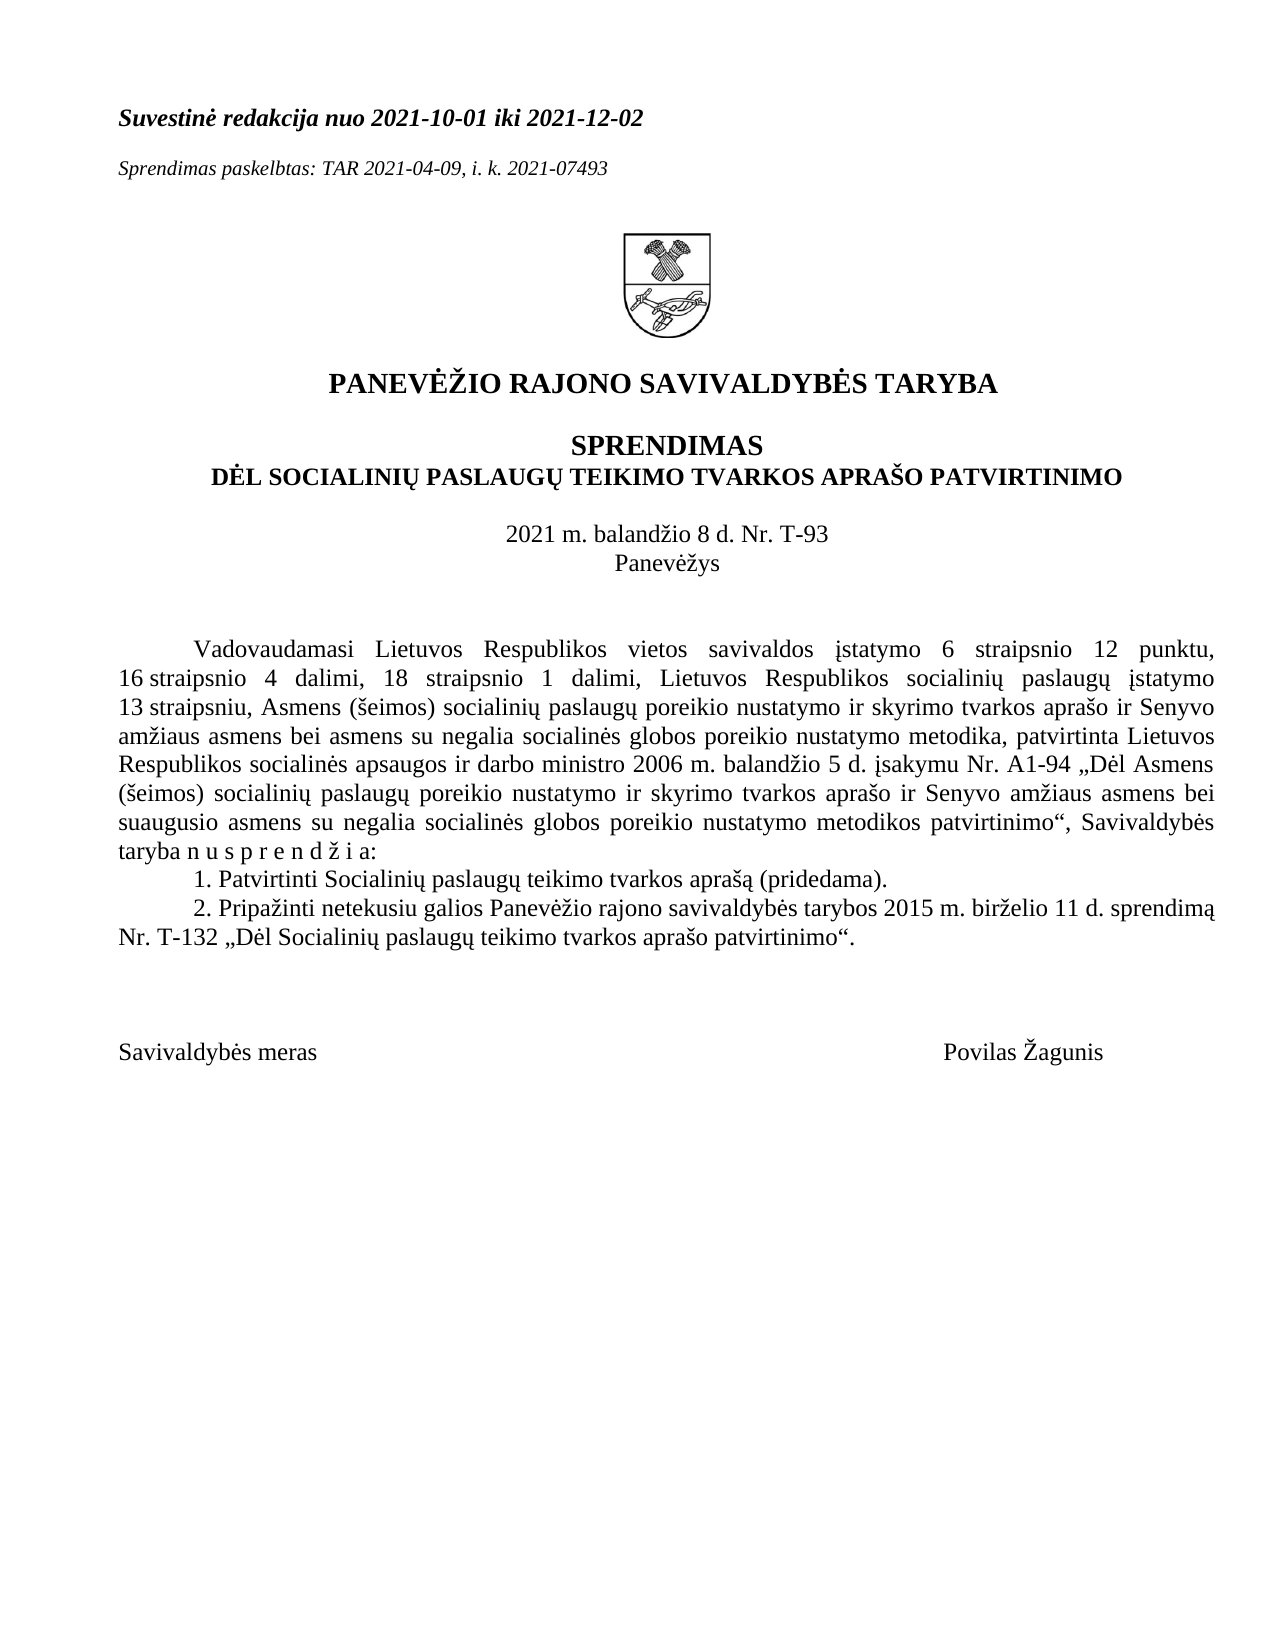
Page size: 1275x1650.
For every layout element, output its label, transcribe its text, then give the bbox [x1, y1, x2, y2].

text 2021 m. balandžio 8 d. Nr. T-93 [118, 519, 1216, 548]
text 2. Pripažinti netekusiu galios Panevėžio rajono savivaldybės tarybos 2015 m. birželio 11 d. sprendimą Nr. T-132 „Dėl Socialinių paslaugų teikimo tvarkos aprašo patvirtinimo“. [118, 893, 1216, 951]
text SPRENDIMAS [118, 428, 1216, 462]
text 1. Patvirtinti Socialinių paslaugų teikimo tvarkos aprašą (pridedama). [118, 864, 1216, 893]
text Sprendimas paskelbtas: TAR 2021-04-09, i. k. 2021-07493 [118, 156, 1216, 180]
text PANEVĖŽIO RAJONO SAVIVALDYBĖS TARYBA [118, 366, 1216, 400]
text Panevėžys [118, 548, 1216, 577]
text Suvestinė redakcija nuo 2021-10-01 iki 2021-12-02 [118, 103, 1216, 132]
text DĖL SOCIALINIŲ PASLAUGŲ TEIKIMO TVARKOS APRAŠO PATVIRTINIMO [118, 462, 1216, 491]
text Savivaldybės meras Povilas Žagunis [118, 1037, 1216, 1066]
text Vadovaudamasi Lietuvos Respublikos vietos savivaldos įstatymo 6 straipsnio 12 punktu, 16 straipsnio 4 dalimi, 18 straipsnio 1 dalimi, Lietuvos Respublikos socialinių paslaugų įstatymo 13 straipsniu, Asmens (šeimos) socialinių paslaugų poreikio nustatymo ir skyrimo tvarkos aprašo ir Senyvo amžiaus asmens bei asmens su negalia socialinės globos poreikio nustatymo metodika, patvirtinta Lietuvos Respublikos socialinės apsaugos ir darbo ministro 2006 m. balandžio 5 d. įsakymu Nr. A1-94 „Dėl Asmens (šeimos) socialinių paslaugų poreikio nustatymo ir skyrimo tvarkos aprašo ir Senyvo amžiaus asmens bei suaugusio asmens su negalia socialinės globos poreikio nustatymo metodikos patvirtinimo“, Savivaldybės taryba n u s p r e n d ž i a: [118, 634, 1216, 864]
